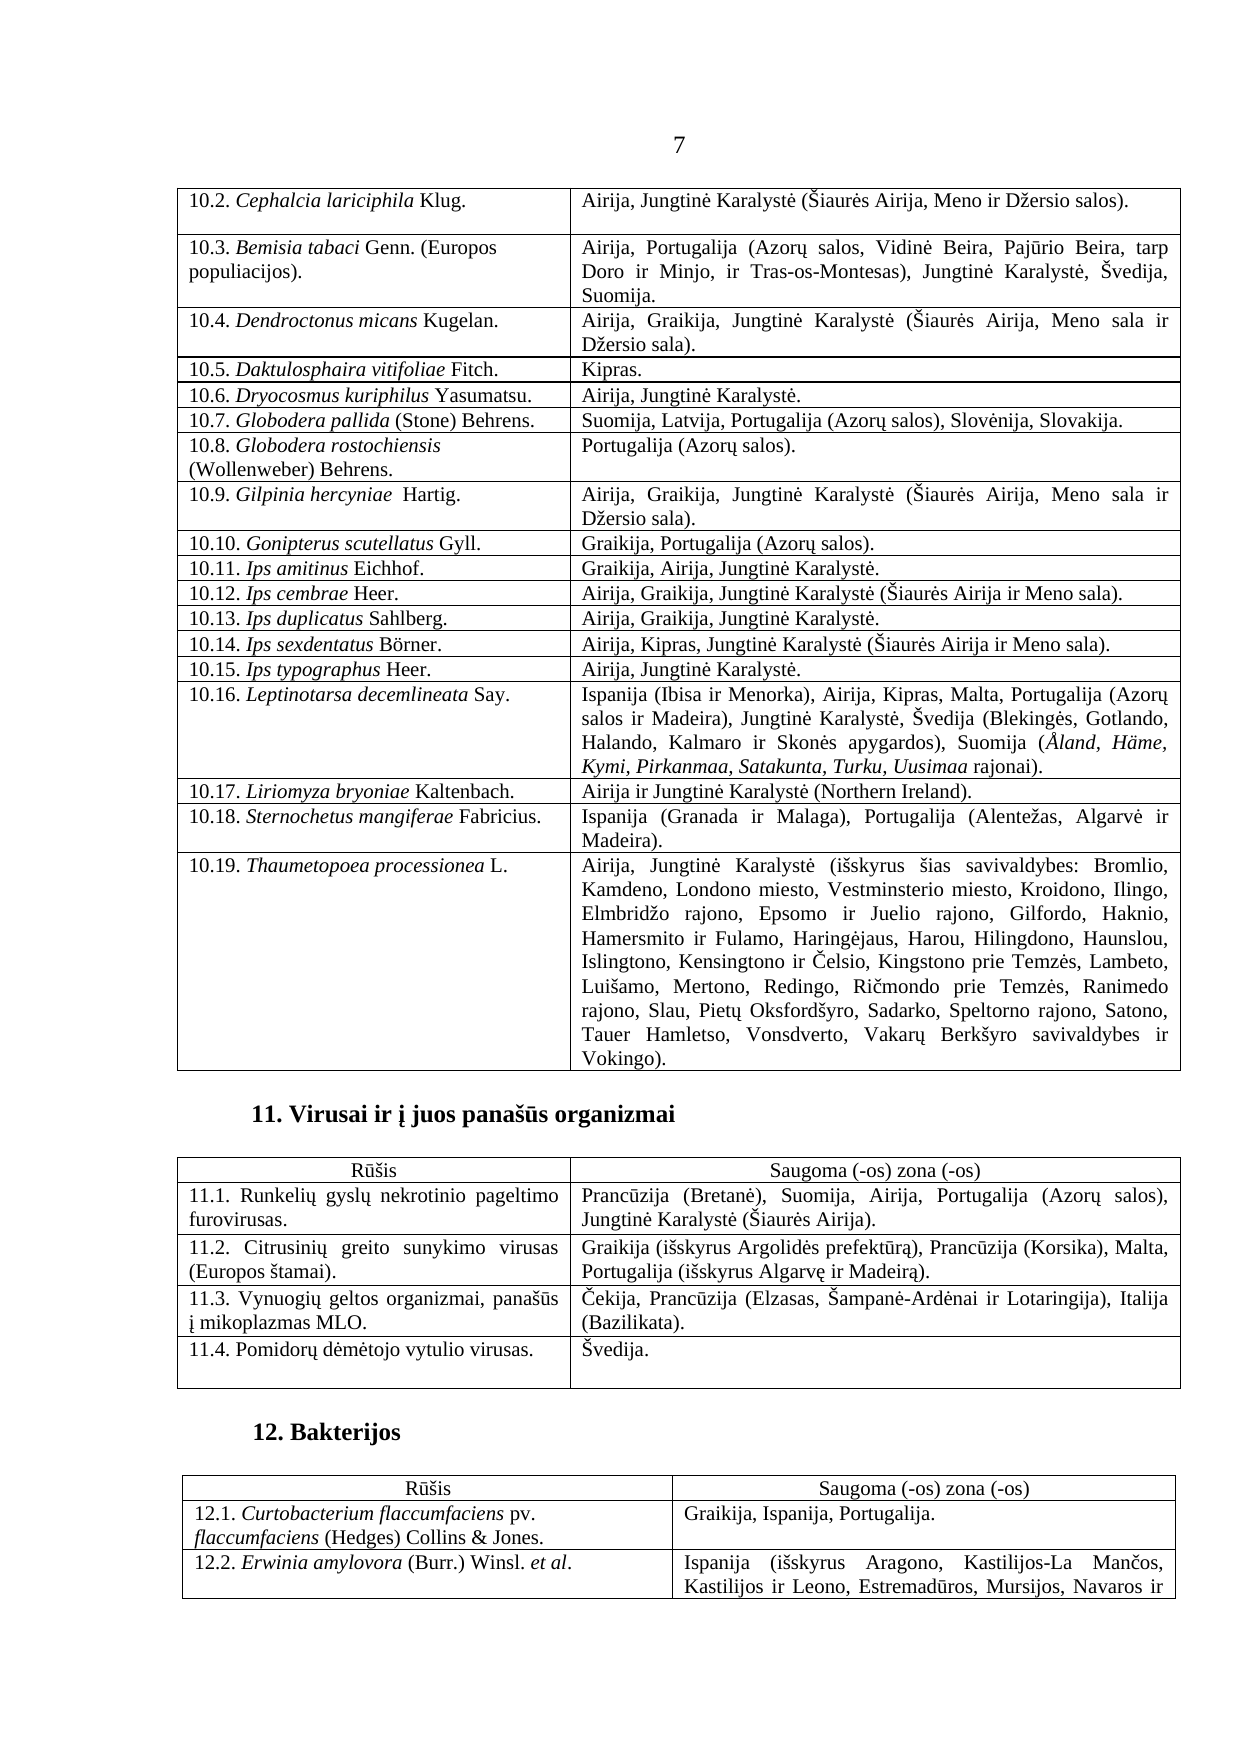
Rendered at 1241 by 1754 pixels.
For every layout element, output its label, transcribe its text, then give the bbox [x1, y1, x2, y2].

table_cell 12.1. Curtobacterium flaccumfaciens pv. flaccumfaciens (Hedges) Collins & Jones. [183, 1501, 672, 1549]
table_cell 10.16. Leptinotarsa decemlineata Say. [178, 682, 570, 778]
table_cell 10.15. Ips typographus Heer. [178, 657, 570, 681]
table_cell Suomija, Latvija, Portugalija (Azorų salos), Slovėnija, Slovakija. [571, 408, 1180, 432]
table_cell Švedija. [571, 1337, 1180, 1388]
table_cell 11.1. Runkelių gyslų nekrotinio pageltimo furovirusas. [178, 1183, 570, 1233]
table_cell 10.18. Sternochetus mangiferae Fabricius. [178, 804, 570, 852]
table_cell 10.12. Ips cembrae Heer. [178, 581, 570, 605]
table_cell Ispanija (Ibisa ir Menorka), Airija, Kipras, Malta, Portugalija (Azorų salos ir Madeira), Jungtinė Karalystė, Švedija (Blekingės, Gotlando, Halando, Kalmaro ir Skonės apygardos), Suomija (Åland, Häme, Kymi, Pirkanmaa, Satakunta, Turku, Uusimaa rajonai). [571, 682, 1180, 778]
table_cell 10.17. Liriomyza bryoniae Kaltenbach. [178, 779, 570, 803]
table_cell 11.3. Vynuogių geltos organizmai, panašūs į mikoplazmas MLO. [178, 1286, 570, 1336]
table_cell 10.6. Dryocosmus kuriphilus Yasumatsu. [178, 383, 570, 407]
table_cell Čekija, Prancūzija (Elzasas, Šampanė-Ardėnai ir Lotaringija), Italija (Bazilikata). [571, 1286, 1180, 1336]
table_cell Airija, Graikija, Jungtinė Karalystė (Šiaurės Airija, Meno sala ir Džersio sala). [571, 482, 1180, 530]
table_cell 12.2. Erwinia amylovora (Burr.) Winsl. et al. [183, 1550, 672, 1598]
table_cell Prancūzija (Bretanė), Suomija, Airija, Portugalija (Azorų salos), Jungtinė Karalystė (Šiaurės Airija). [571, 1183, 1180, 1233]
table_cell Graikija, Portugalija (Azorų salos). [571, 531, 1180, 555]
table_cell Graikija (išskyrus Argolidės prefektūrą), Prancūzija (Korsika), Malta, Portugalija (išskyrus Algarvę ir Madeirą). [571, 1235, 1180, 1285]
table_header Rūšis [178, 1158, 570, 1182]
table_cell 10.3. Bemisia tabaci Genn. (Europos populiacijos). [178, 235, 570, 307]
table_cell 10.8. Globodera rostochiensis (Wollenweber) Behrens. [178, 433, 570, 481]
table_cell Airija, Kipras, Jungtinė Karalystė (Šiaurės Airija ir Meno sala). [571, 631, 1180, 656]
text 11. Virusai ir į juos panašūs organizmai [177, 1099, 1181, 1128]
table_header Saugoma (-os) zona (-os) [673, 1476, 1175, 1500]
table_header Saugoma (-os) zona (-os) [571, 1158, 1180, 1182]
table_cell 10.10. Gonipterus scutellatus Gyll. [178, 531, 570, 555]
table_cell 10.9. Gilpinia hercyniae Hartig. [178, 482, 570, 530]
table_cell 11.4. Pomidorų dėmėtojo vytulio virusas. [178, 1337, 570, 1388]
table_cell Airija, Jungtinė Karalystė. [571, 383, 1180, 407]
table_cell Airija, Jungtinė Karalystė (išskyrus šias savivaldybes: Bromlio, Kamdeno, Londono miesto, Vestminsterio miesto, Kroidono, Ilingo, Elmbridžo rajono, Epsomo ir Juelio rajono, Gilfordo, Haknio, Hamersmito ir Fulamo, Haringėjaus, Harou, Hilingdono, Haunslou, Islingtono, Kensingtono ir Čelsio, Kingstono prie Temzės, Lambeto, Luišamo, Mertono, Redingo, Ričmondo prie Temzės, Ranimedo rajono, Slau, Pietų Oksfordšyro, Sadarko, Speltorno rajono, Satono, Tauer Hamletso, Vonsdverto, Vakarų Berkšyro savivaldybes ir Vokingo). [571, 853, 1180, 1070]
table_cell Ispanija (Granada ir Malaga), Portugalija (Alentežas, Algarvė ir Madeira). [571, 804, 1180, 852]
table_cell 10.19. Thaumetopoea processionea L. [178, 853, 570, 1070]
table_cell Airija, Graikija, Jungtinė Karalystė (Šiaurės Airija ir Meno sala). [571, 581, 1180, 605]
text 12. Bakterijos [177, 1417, 1181, 1446]
table_cell Graikija, Ispanija, Portugalija. [673, 1501, 1175, 1549]
table_cell 10.5. Daktulosphaira vitifoliae Fitch. [178, 358, 570, 381]
table_cell Airija, Jungtinė Karalystė. [571, 657, 1180, 681]
table_cell 10.4. Dendroctonus micans Kugelan. [178, 308, 570, 356]
table_cell Kipras. [571, 358, 1180, 381]
table_cell 10.11. Ips amitinus Eichhof. [178, 556, 570, 580]
table_cell 10.13. Ips duplicatus Sahlberg. [178, 606, 570, 630]
table_cell 11.2. Citrusinių greito sunykimo virusas (Europos štamai). [178, 1235, 570, 1285]
table_cell 10.2. Cephalcia lariciphila Klug. [178, 189, 570, 234]
table_cell 10.14. Ips sexdentatus Börner. [178, 631, 570, 656]
table_cell Ispanija (išskyrus Aragono, Kastilijos-La Mančos, Kastilijos ir Leono, Estremadūros, Mursijos, Navaros ir [673, 1550, 1175, 1598]
table_cell Airija, Jungtinė Karalystė (Šiaurės Airija, Meno ir Džersio salos). [571, 189, 1180, 234]
table_cell Graikija, Airija, Jungtinė Karalystė. [571, 556, 1180, 580]
table_cell Airija ir Jungtinė Karalystė (Northern Ireland). [571, 779, 1180, 803]
table_header Rūšis [183, 1476, 672, 1500]
table_cell Airija, Portugalija (Azorų salos, Vidinė Beira, Pajūrio Beira, tarp Doro ir Minjo, ir Tras-os-Montesas), Jungtinė Karalystė, Švedija, Suomija. [571, 235, 1180, 307]
table_cell Airija, Graikija, Jungtinė Karalystė (Šiaurės Airija, Meno sala ir Džersio sala). [571, 308, 1180, 356]
table_cell 10.7. Globodera pallida (Stone) Behrens. [178, 408, 570, 432]
table_cell Airija, Graikija, Jungtinė Karalystė. [571, 606, 1180, 630]
table_cell Portugalija (Azorų salos). [571, 433, 1180, 481]
